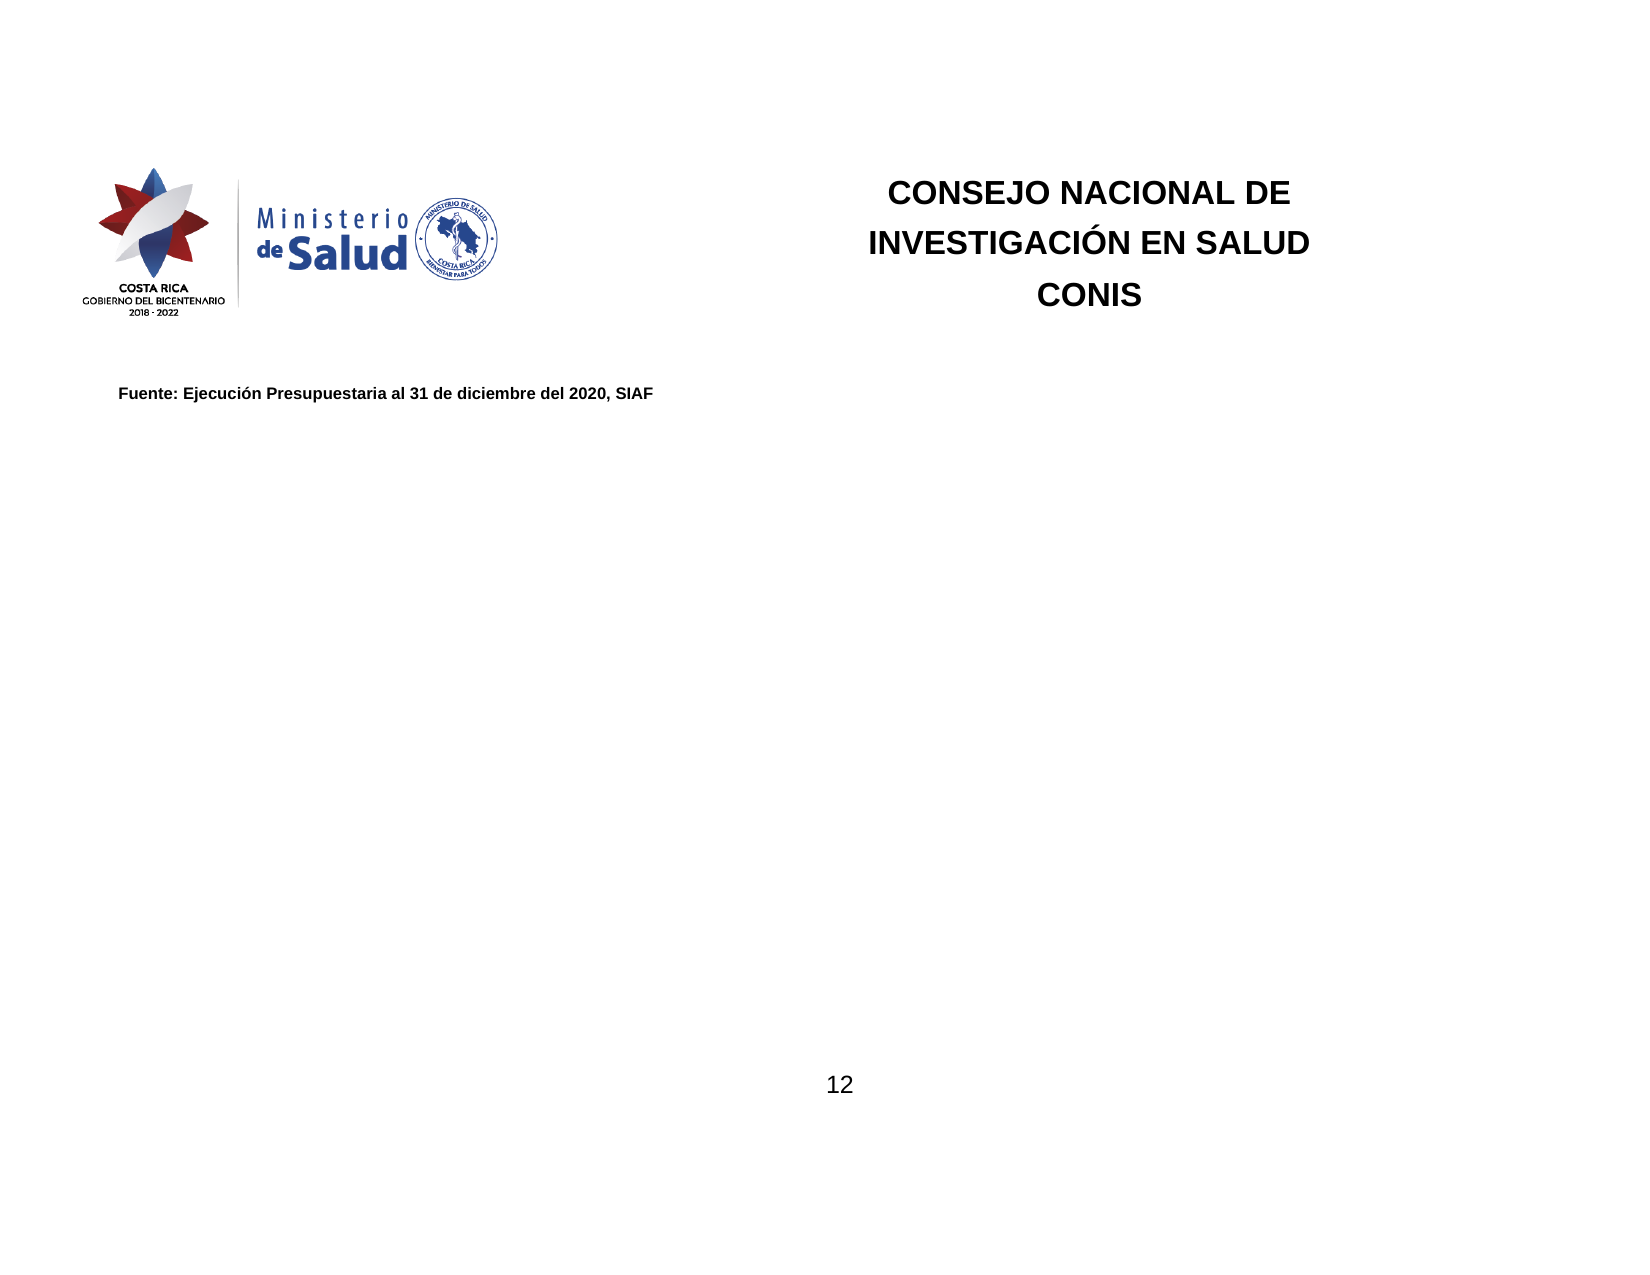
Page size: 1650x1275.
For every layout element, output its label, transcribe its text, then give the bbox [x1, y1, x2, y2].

text Fuente: Ejecución Presupuestaria al 31 de diciembre del 2020, SIAF [118, 383, 1561, 403]
